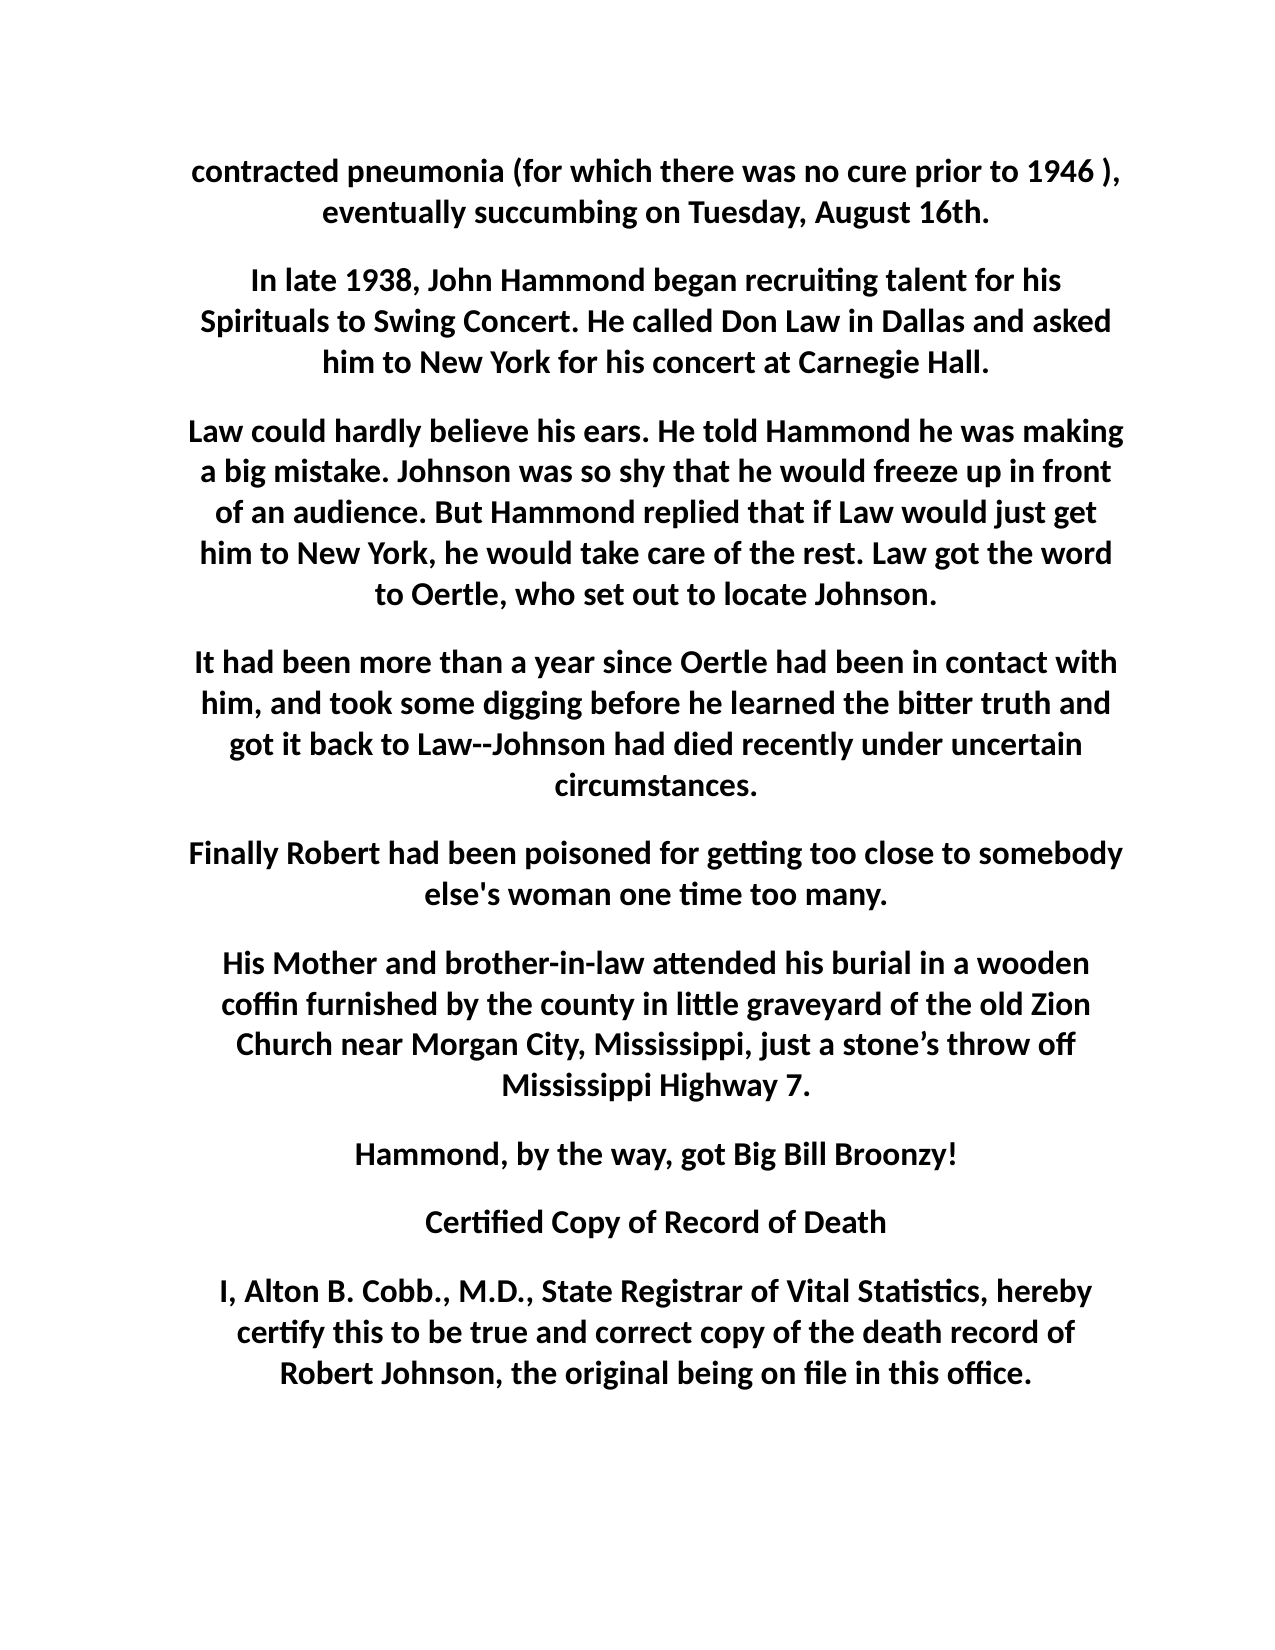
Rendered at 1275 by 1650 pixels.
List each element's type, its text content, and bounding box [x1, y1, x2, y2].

text Hammond, by the way, got Big Bill Broonzy! [187, 1133, 1125, 1173]
text His Mother and brother-in-law attended his burial in a wooden coffin furnished by the county in little graveyard of the old Zion Church near Morgan City, Mississippi, just a stone’s throw off Mississippi Highway 7. [187, 942, 1125, 1105]
text Law could hardly believe his ears. He told Hammond he was making a big mistake. Johnson was so shy that he would freeze up in front of an audience. But Hammond replied that if Law would just get him to New York, he would take care of the rest. Law got the word to Oertle, who set out to locate Johnson. [187, 410, 1125, 613]
text contracted pneumonia (for which there was no cure prior to 1946 ), eventually succumbing on Tuesday, August 16th. [187, 150, 1125, 231]
text Certified Copy of Record of Death [187, 1201, 1125, 1242]
text In late 1938, John Hammond began recruiting talent for his Spirituals to Swing Concert. He called Don Law in Dallas and asked him to New York for his concert at Carnegie Hall. [187, 259, 1125, 382]
text It had been more than a year since Oertle had been in contact with him, and took some digging before he learned the bitter truth and got it back to Law--Johnson had died recently under uncertain circumstances. [187, 641, 1125, 804]
text I, Alton B. Cobb., M.D., State Registrar of Vital Statistics, hereby certify this to be true and correct copy of the death record of Robert Johnson, the original being on file in this office. [187, 1270, 1125, 1392]
text Finally Robert had been poisoned for getting too close to somebody else's woman one time too many. [187, 832, 1125, 914]
